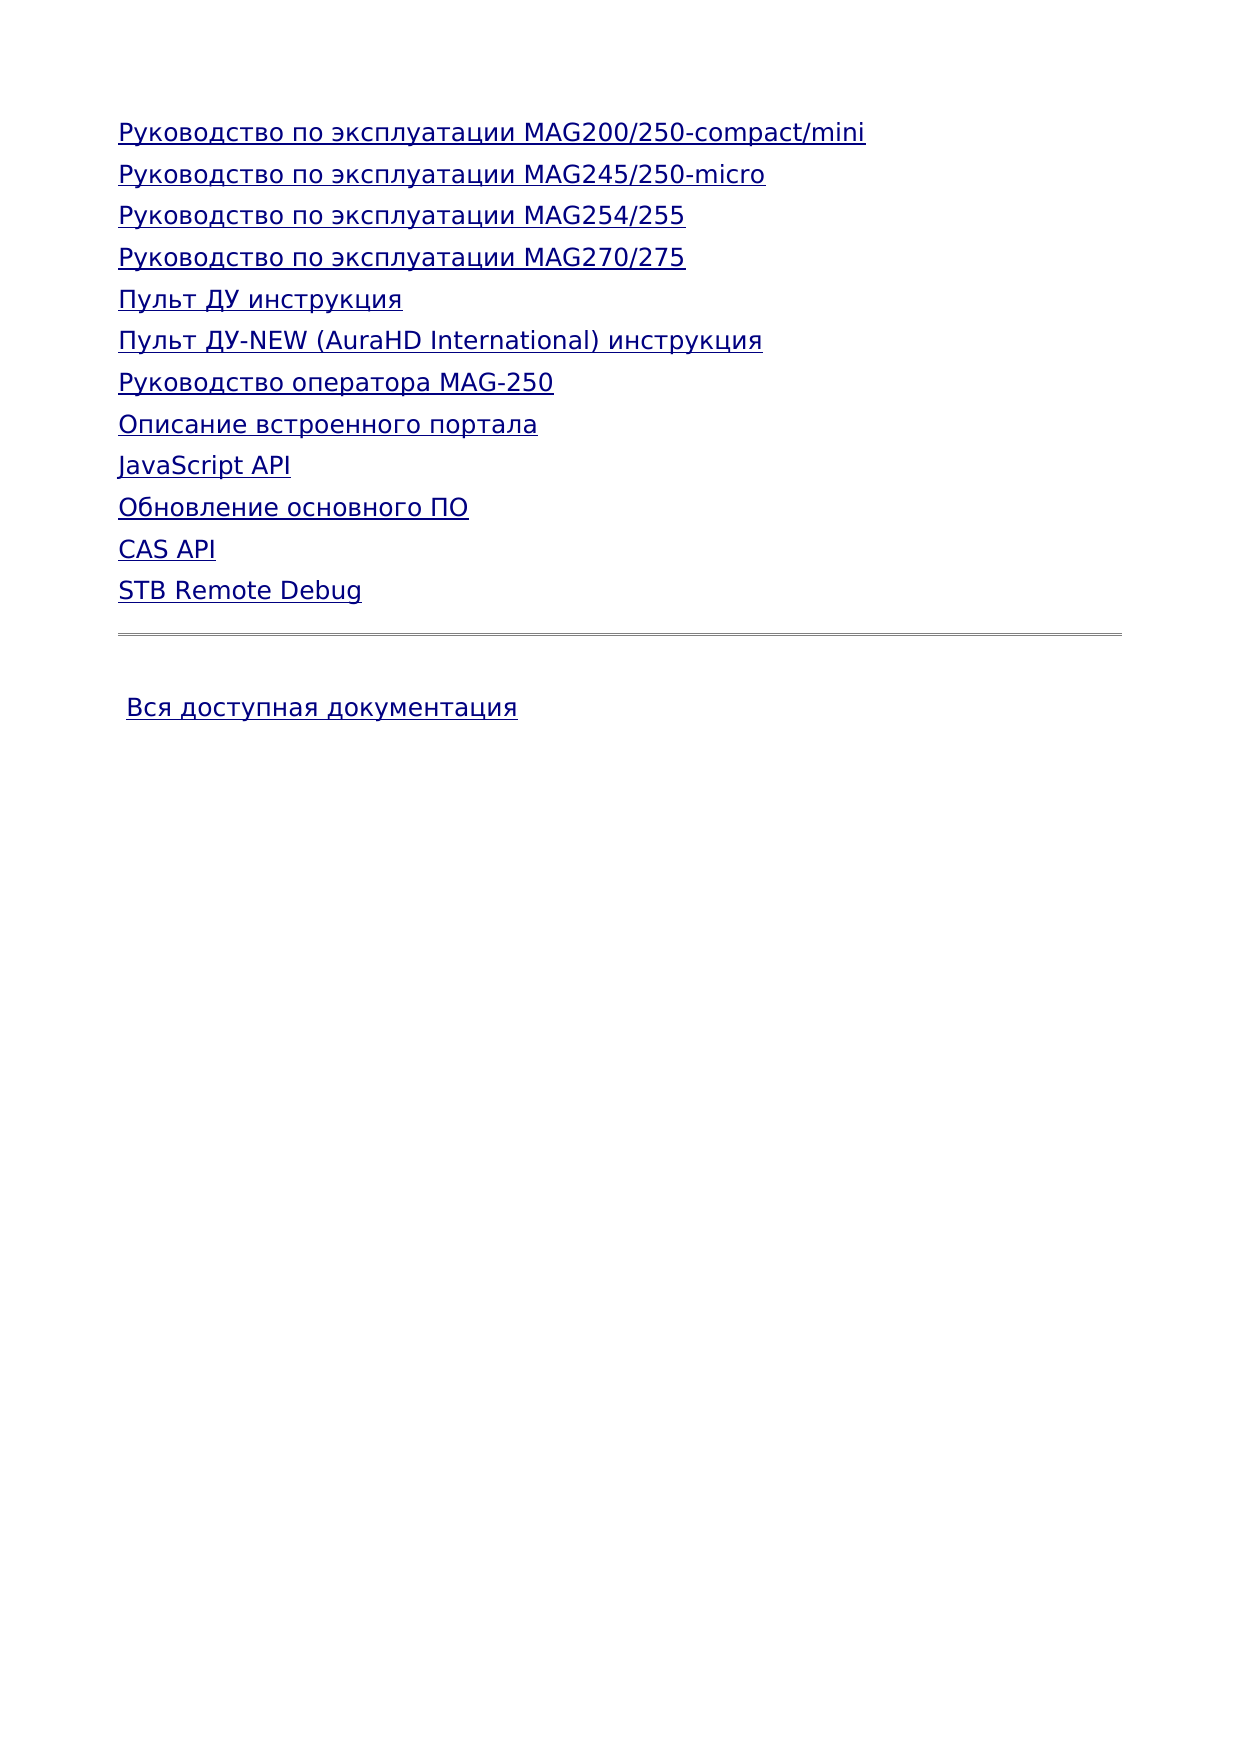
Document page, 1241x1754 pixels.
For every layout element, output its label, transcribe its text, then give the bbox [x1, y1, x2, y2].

text JavaScript API [118, 451, 1122, 481]
text Вся доступная документация [118, 664, 1122, 723]
text CAS API [118, 535, 1122, 564]
text Обновление основного ПО [118, 493, 1122, 522]
text Руководство по эксплуатации MAG245/250-micro [118, 160, 1122, 189]
text Описание встроенного портала [118, 410, 1122, 439]
text Руководство по эксплуатации MAG254/255 [118, 201, 1122, 231]
text Руководство по эксплуатации MAG270/275 [118, 243, 1122, 272]
text Руководство оператора MAG-250 [118, 368, 1122, 397]
text STB Remote Debug [118, 576, 1122, 606]
text Руководство по эксплуатации MAG200/250-compact/mini [118, 118, 1122, 147]
text Пульт ДУ инструкция [118, 285, 1122, 314]
text Пульт ДУ-NEW (AuraHD International) инструкция [118, 326, 1122, 356]
